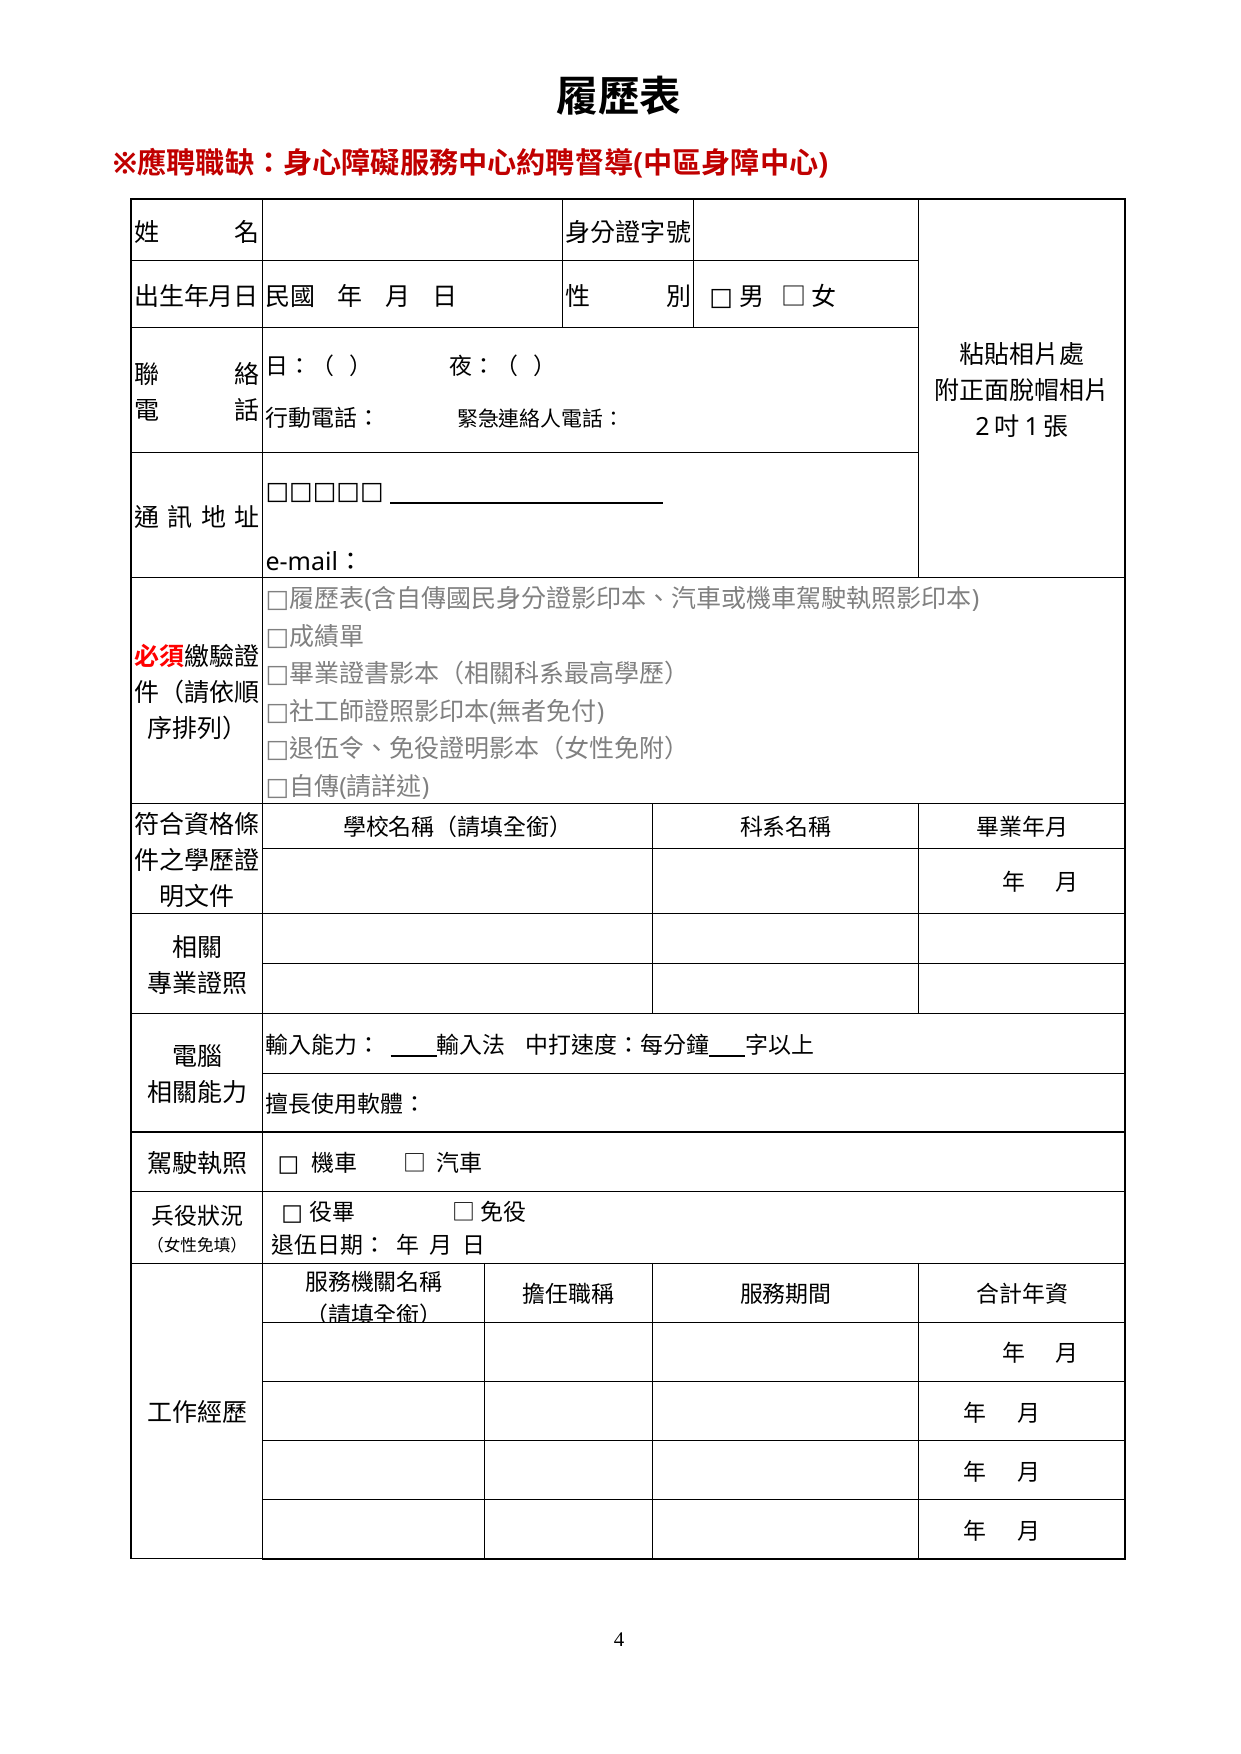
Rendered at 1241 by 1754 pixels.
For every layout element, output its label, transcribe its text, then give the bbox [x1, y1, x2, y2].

table_cell 年 月 [919, 1323, 1124, 1381]
table_cell 日：（ ） 夜：（ ） 行動電話： 緊急連絡人電話： [263, 328, 918, 452]
table_cell □□□□□ e-mail： [263, 453, 918, 577]
table_cell 符合資格條件之學歷證明文件 [132, 804, 262, 913]
table_cell [653, 964, 918, 1013]
table_cell [653, 849, 918, 913]
table_cell 民國 年 月 日 [263, 261, 562, 327]
table_cell [653, 1323, 918, 1381]
table_cell [485, 1323, 652, 1381]
table_cell [919, 914, 1124, 963]
table_header [263, 200, 562, 260]
table_cell 兵役狀況 （女性免填） [132, 1192, 262, 1263]
table_cell 性別 [563, 261, 693, 327]
table_cell 服務機關名稱 （請填全銜） [263, 1264, 484, 1322]
table_cell 擔任職稱 [485, 1264, 652, 1322]
table_header 身分證字號 [563, 200, 693, 260]
table_cell [263, 849, 652, 913]
table_cell 合計年資 [919, 1264, 1124, 1322]
table_cell 年 月 [919, 1500, 1124, 1558]
table_header 姓名 [132, 200, 262, 260]
table_cell 通訊地址 [132, 453, 262, 577]
table_cell 服務期間 [653, 1264, 918, 1322]
table_cell [919, 964, 1124, 1013]
table_cell 駕駛執照 [132, 1133, 262, 1191]
table_cell 年 月 [919, 849, 1124, 913]
table_cell [485, 1441, 652, 1499]
table_cell 畢業年月 [919, 804, 1124, 847]
table_cell □ 役畢 □ 免役 退伍日期： 年 月 日 [263, 1192, 1124, 1263]
table_cell 必須繳驗證件（請依順序排列） [132, 578, 262, 803]
table_cell [263, 1441, 484, 1499]
table_cell [263, 1500, 484, 1558]
table_cell 出生年月日 [132, 261, 262, 327]
table_cell [485, 1500, 652, 1558]
table_cell 年 月 [919, 1382, 1124, 1440]
table_cell 聯絡 電話 [132, 328, 262, 452]
table_cell [263, 914, 652, 963]
table_cell □ 機車 □ 汽車 [263, 1133, 1124, 1191]
table_cell □履歷表(含自傳國民身分證影印本、汽車或機車駕駛執照影印本) □成績單 □畢業證書影本（相關科系最高學歷） □社工師證照影印本(無者免付) □退伍令、免役證明影本（女性免附） □自傳(請詳述) [263, 578, 1124, 803]
table_cell 年 月 [919, 1441, 1124, 1499]
table_cell 學校名稱（請填全銜） [263, 804, 652, 847]
table_cell 電腦 相關能力 [132, 1014, 262, 1131]
text ※應聘職缺：身心障礙服務中心約聘督導(中區身障中心) [112, 123, 1125, 198]
table_cell 擅長使用軟體： [263, 1074, 1124, 1131]
table_cell [263, 964, 652, 1013]
table_cell [485, 1382, 652, 1440]
table_cell [263, 1382, 484, 1440]
table_header 粘貼相片處 附正面脫帽相片 2吋1張 [919, 200, 1124, 577]
table_cell [653, 1500, 918, 1558]
table_cell [263, 1323, 484, 1381]
table_cell □ 男 □ 女 [694, 261, 918, 327]
table_cell [653, 914, 918, 963]
table_cell 工作經歷 [132, 1264, 262, 1558]
table_cell [653, 1441, 918, 1499]
table_cell 相關 專業證照 [132, 914, 262, 1013]
table_header [694, 200, 918, 260]
table_cell [653, 1382, 918, 1440]
table_cell 輸入能力： 輸入法 中打速度：每分鐘 字以上 [263, 1014, 1124, 1072]
table_cell 科系名稱 [653, 804, 918, 847]
text 履歷表 [131, 63, 1106, 123]
